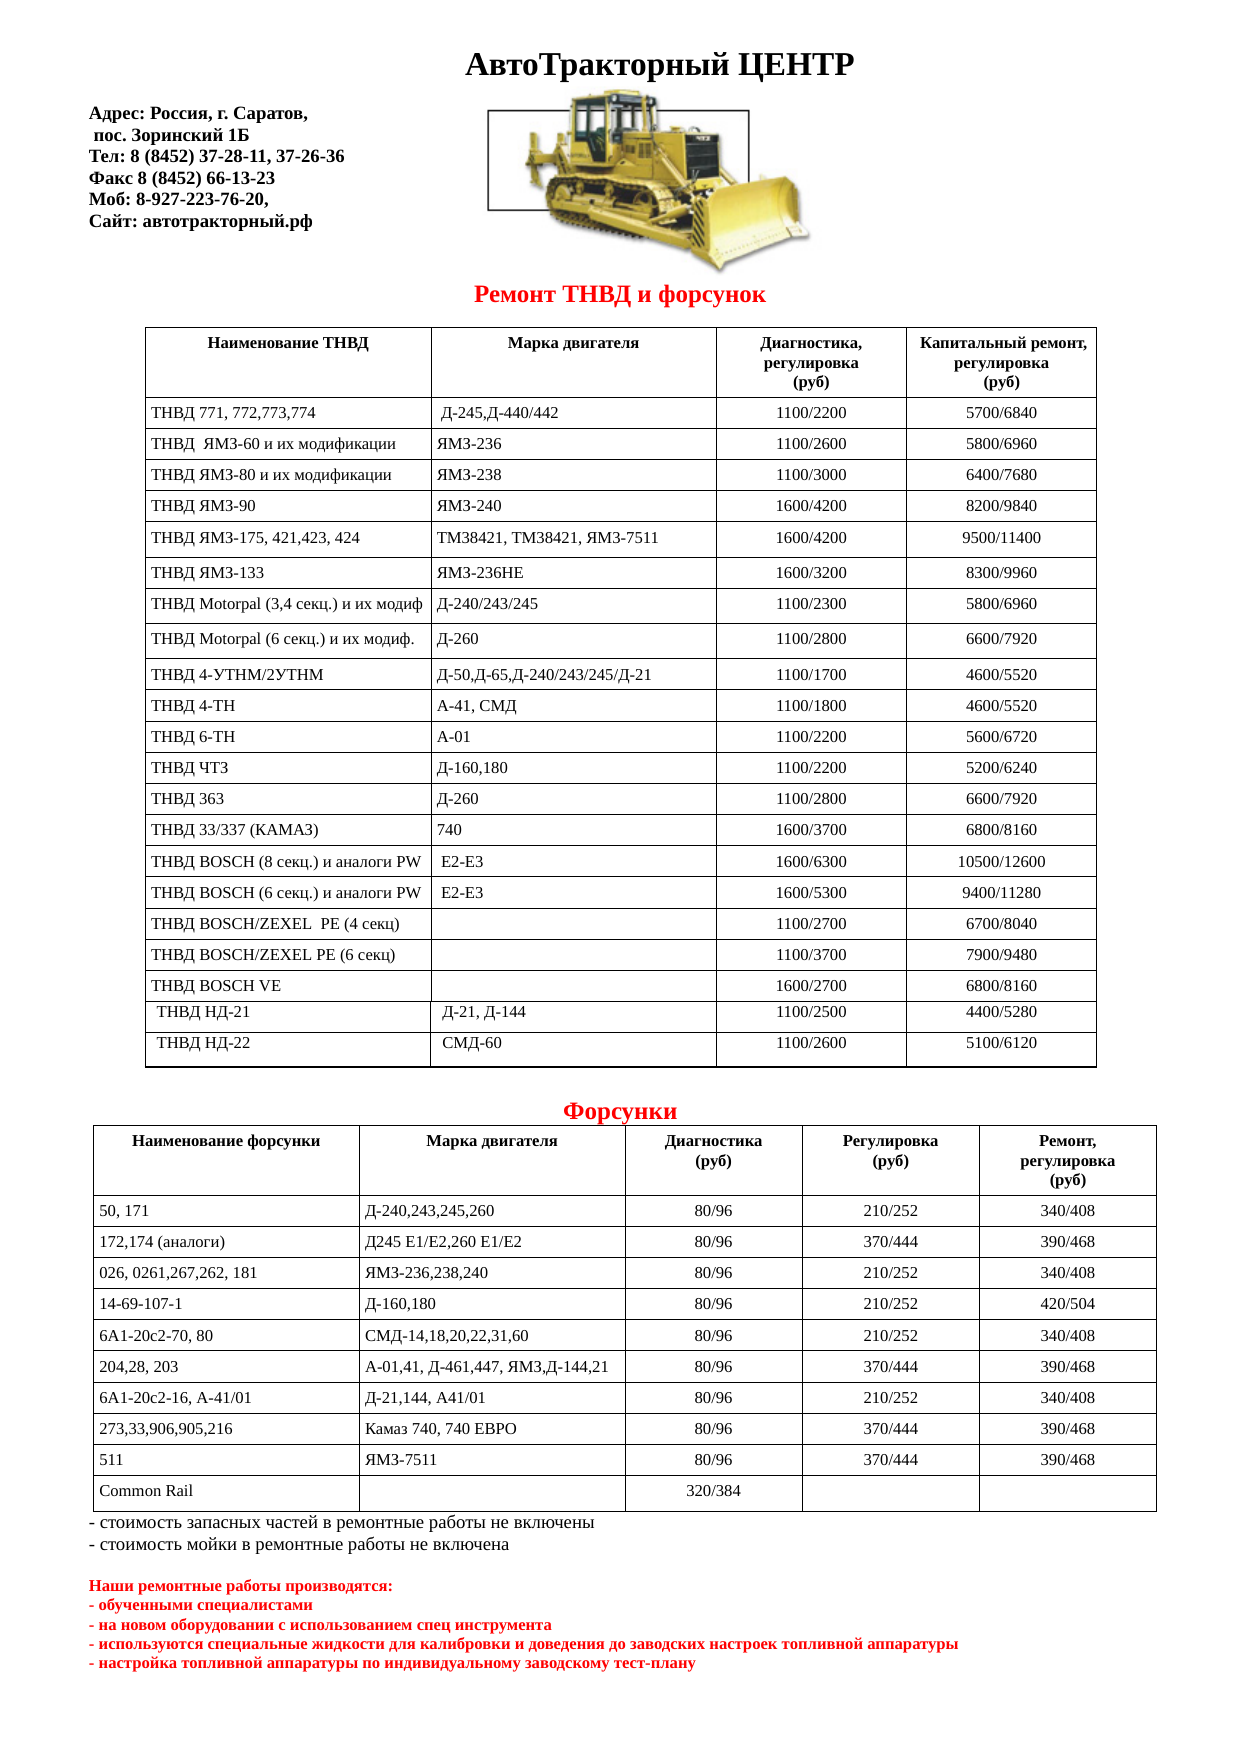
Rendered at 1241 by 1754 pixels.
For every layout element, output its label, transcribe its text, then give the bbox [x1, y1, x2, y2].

table_cell 6700/8040 [907, 909, 1096, 938]
table_cell 80/96 [626, 1320, 802, 1350]
text Моб: 8-927-223-76-20, [89, 188, 460, 210]
table_cell ЯМЗ-238 [432, 460, 716, 490]
table_cell 210/252 [803, 1289, 979, 1319]
table_cell 420/504 [980, 1289, 1156, 1319]
table_cell ТНВД 4-УТНМ/2УТНМ [146, 659, 431, 689]
table_cell [360, 1476, 625, 1511]
text [824, 145, 1152, 167]
table_cell ЯМЗ-236,238,240 [360, 1258, 625, 1288]
table_cell 1100/1800 [717, 690, 906, 721]
text - на новом оборудовании с использованием спец инструмента [89, 1614, 1152, 1633]
table_cell 1600/5300 [717, 877, 906, 907]
text [824, 102, 1152, 123]
table_cell ТНВД 771, 772,773,774 [146, 398, 431, 428]
table_cell 1100/1700 [717, 659, 906, 689]
table_cell ТНВД 6-ТН [146, 722, 431, 752]
table_cell Д-240,243,245,260 [360, 1196, 625, 1226]
table_cell 390/468 [980, 1414, 1156, 1444]
text [824, 167, 1152, 188]
table_header Диагностика, регулировка (руб) [717, 328, 906, 397]
table_cell [432, 971, 716, 1001]
table_cell ЯМЗ-7511 [360, 1445, 625, 1475]
table_cell А-01 [432, 722, 716, 752]
text Наши ремонтные работы производятся: [89, 1576, 1152, 1595]
table_header Диагностика (руб) [626, 1126, 802, 1194]
table_cell ТНВД Motorpal (3,4 секц.) и их модиф [146, 589, 431, 623]
text - обученными специалистами [89, 1595, 1152, 1614]
table_cell Д-240/243/245 [432, 589, 716, 623]
table_cell 370/444 [803, 1414, 979, 1444]
table_cell ЯМЗ-240 [432, 491, 716, 521]
table_cell [803, 1476, 979, 1511]
table_cell 80/96 [626, 1258, 802, 1288]
table_cell Д245 Е1/Е2,260 Е1/Е2 [360, 1227, 625, 1257]
table_header Ремонт, регулировка (руб) [980, 1126, 1156, 1194]
table_cell Д-260 [432, 784, 716, 814]
table_cell 1100/2800 [717, 624, 906, 658]
table_cell ТНВД ЯМЗ-175, 421,423, 424 [146, 522, 431, 556]
table_cell 6800/8160 [907, 815, 1096, 845]
table_cell 1100/2200 [717, 398, 906, 428]
table_cell 5100/6120 [907, 1033, 1096, 1066]
table_cell Д-160,180 [360, 1289, 625, 1319]
table_cell 1600/4200 [717, 522, 906, 556]
table_cell 172,174 (аналоги) [94, 1227, 359, 1257]
table_cell 5700/6840 [907, 398, 1096, 428]
table_cell 370/444 [803, 1227, 979, 1257]
table_cell 390/468 [980, 1445, 1156, 1475]
table_cell 370/444 [803, 1445, 979, 1475]
table_cell 210/252 [803, 1258, 979, 1288]
table_cell 1600/4200 [717, 491, 906, 521]
table_cell ТНВД ЯМЗ-133 [146, 558, 431, 588]
table_cell 9500/11400 [907, 522, 1096, 556]
table_cell 6600/7920 [907, 624, 1096, 658]
table_cell 80/96 [626, 1383, 802, 1412]
table_cell 210/252 [803, 1196, 979, 1226]
text [824, 210, 1152, 231]
table_cell 1100/2500 [717, 1002, 906, 1032]
table_cell ТНВД ЧТЗ [146, 753, 431, 783]
text Сайт: автотракторный.рф [89, 210, 460, 231]
table_cell А-01,41, Д-461,447, ЯМЗ,Д-144,21 [360, 1351, 625, 1381]
table_cell Д-21,144, А41/01 [360, 1383, 625, 1412]
text - настройка топливной аппаратуры по индивидуальному заводскому тест-плану [89, 1653, 1152, 1672]
table_cell 1100/2700 [717, 909, 906, 938]
table_cell 1600/2700 [717, 971, 906, 1001]
table_cell Д-260 [432, 624, 716, 658]
table_cell [432, 909, 716, 938]
table_cell 7900/9480 [907, 940, 1096, 970]
table_cell 80/96 [626, 1289, 802, 1319]
table_cell ТНВД BOSCH (6 секц.) и аналоги PW [146, 877, 431, 907]
table_cell ТНВД НД-22 [146, 1033, 430, 1066]
table_cell 1100/2200 [717, 722, 906, 752]
table_cell ТНВД 363 [146, 784, 431, 814]
text Форсунки [89, 1096, 1152, 1125]
text Тел: 8 (8452) 37-28-11, 37-26-36 [89, 145, 460, 167]
table_cell 80/96 [626, 1445, 802, 1475]
table_cell 210/252 [803, 1320, 979, 1350]
table_cell 273,33,906,905,216 [94, 1414, 359, 1444]
table_cell 4600/5520 [907, 690, 1096, 721]
table_cell [980, 1476, 1156, 1511]
table_cell 8300/9960 [907, 558, 1096, 588]
text - стоимость запасных частей в ремонтные работы не включены [89, 1511, 1152, 1533]
table_cell 390/468 [980, 1227, 1156, 1257]
table_cell 80/96 [626, 1227, 802, 1257]
table_cell Е2-Е3 [432, 877, 716, 907]
table_cell Д-245,Д-440/442 [432, 398, 716, 428]
table_cell Е2-Е3 [432, 846, 716, 876]
table_cell 1100/2600 [717, 1033, 906, 1066]
text Адрес: Россия, г. Саратов, [89, 102, 460, 123]
table_cell 1600/6300 [717, 846, 906, 876]
table_cell 6600/7920 [907, 784, 1096, 814]
table_cell 340/408 [980, 1383, 1156, 1412]
table_cell 80/96 [626, 1351, 802, 1381]
table_cell 320/384 [626, 1476, 802, 1511]
table_cell Common Rail [94, 1476, 359, 1511]
table_cell ТНВД Motorpal (6 секц.) и их модиф. [146, 624, 431, 658]
table_cell 6400/7680 [907, 460, 1096, 490]
table_cell 1100/2300 [717, 589, 906, 623]
table_cell 390/468 [980, 1351, 1156, 1381]
table_header Регулировка (руб) [803, 1126, 979, 1194]
table_cell 1100/3700 [717, 940, 906, 970]
table_cell ТНВД НД-21 [146, 1002, 430, 1032]
table_cell А-41, СМД [432, 690, 716, 721]
text Ремонт ТНВД и форсунок [89, 279, 1152, 308]
text - используются специальные жидкости для калибровки и доведения до заводских настроек топливной аппаратуры [89, 1633, 1152, 1653]
table_cell 5800/6960 [907, 589, 1096, 623]
table_cell СМД-14,18,20,22,31,60 [360, 1320, 625, 1350]
table_cell 1100/3000 [717, 460, 906, 490]
table_cell ТНВД BOSCH (8 секц.) и аналоги PW [146, 846, 431, 876]
table_cell ТНВД 4-ТН [146, 690, 431, 721]
table_cell 6А1-20с2-70, 80 [94, 1320, 359, 1350]
text Факс 8 (8452) 66-13-23 [89, 167, 460, 188]
table_cell 5800/6960 [907, 429, 1096, 459]
table_cell Камаз 740, 740 ЕВРО [360, 1414, 625, 1444]
text [824, 123, 1152, 145]
table_cell 4600/5520 [907, 659, 1096, 689]
table_cell 6А1-20с2-16, А-41/01 [94, 1383, 359, 1412]
table_cell ТМ38421, ТМ38421, ЯМ3-7511 [432, 522, 716, 556]
table_cell ТНВД BOSCH VE [146, 971, 431, 1001]
table_cell ТНВД ЯМЗ-90 [146, 491, 431, 521]
table_header Капитальный ремонт, регулировка (руб) [907, 328, 1096, 397]
table_cell 511 [94, 1445, 359, 1475]
table_cell 14-69-107-1 [94, 1289, 359, 1319]
table_cell 80/96 [626, 1196, 802, 1226]
table_cell 210/252 [803, 1383, 979, 1412]
table_cell 9400/11280 [907, 877, 1096, 907]
table_cell 340/408 [980, 1196, 1156, 1226]
text - стоимость мойки в ремонтные работы не включена [89, 1533, 1152, 1554]
table_cell Д-21, Д-144 [431, 1002, 716, 1032]
table_cell СМД-60 [431, 1033, 716, 1066]
table_cell 10500/12600 [907, 846, 1096, 876]
table_cell 50, 171 [94, 1196, 359, 1226]
table_cell 5200/6240 [907, 753, 1096, 783]
table_header Марка двигателя [360, 1126, 625, 1194]
table_cell 1100/2200 [717, 753, 906, 783]
table_cell 4400/5280 [907, 1002, 1096, 1032]
table_cell 340/408 [980, 1258, 1156, 1288]
table_cell ТНВД BOSCH/ZEXEL PE (6 секц) [146, 940, 431, 970]
table_cell ЯМЗ-236 [432, 429, 716, 459]
table_cell ТНВД ЯМЗ-80 и их модификации [146, 460, 431, 490]
table_cell 1100/2800 [717, 784, 906, 814]
table_cell Д-160,180 [432, 753, 716, 783]
table_header Наименование форсунки [94, 1126, 359, 1194]
table_cell 340/408 [980, 1320, 1156, 1350]
table_cell 8200/9840 [907, 491, 1096, 521]
table_cell ТНВД ЯМЗ-60 и их модификации [146, 429, 431, 459]
table_cell 740 [432, 815, 716, 845]
text [824, 188, 1152, 210]
table_cell [432, 940, 716, 970]
table_cell 026, 0261,267,262, 181 [94, 1258, 359, 1288]
table_cell 370/444 [803, 1351, 979, 1381]
table_cell ЯМЗ-236НЕ [432, 558, 716, 588]
table_cell Д-50,Д-65,Д-240/243/245/Д-21 [432, 659, 716, 689]
table_cell 204,28, 203 [94, 1351, 359, 1381]
table_header Наименование ТНВД [146, 328, 431, 397]
table_cell 5600/6720 [907, 722, 1096, 752]
table_cell 1600/3700 [717, 815, 906, 845]
text АвтоТракторный ЦЕНТР [89, 44, 1152, 83]
text пос. Зоринский 1Б [89, 123, 460, 145]
table_cell ТНВД 33/337 (КАМАЗ) [146, 815, 431, 845]
table_cell 1600/3200 [717, 558, 906, 588]
table_cell 80/96 [626, 1414, 802, 1444]
table_header Марка двигателя [432, 328, 716, 397]
table_cell 1100/2600 [717, 429, 906, 459]
table_cell 6800/8160 [907, 971, 1096, 1001]
table_cell ТНВД BOSCH/ZEXEL PE (4 секц) [146, 909, 431, 938]
